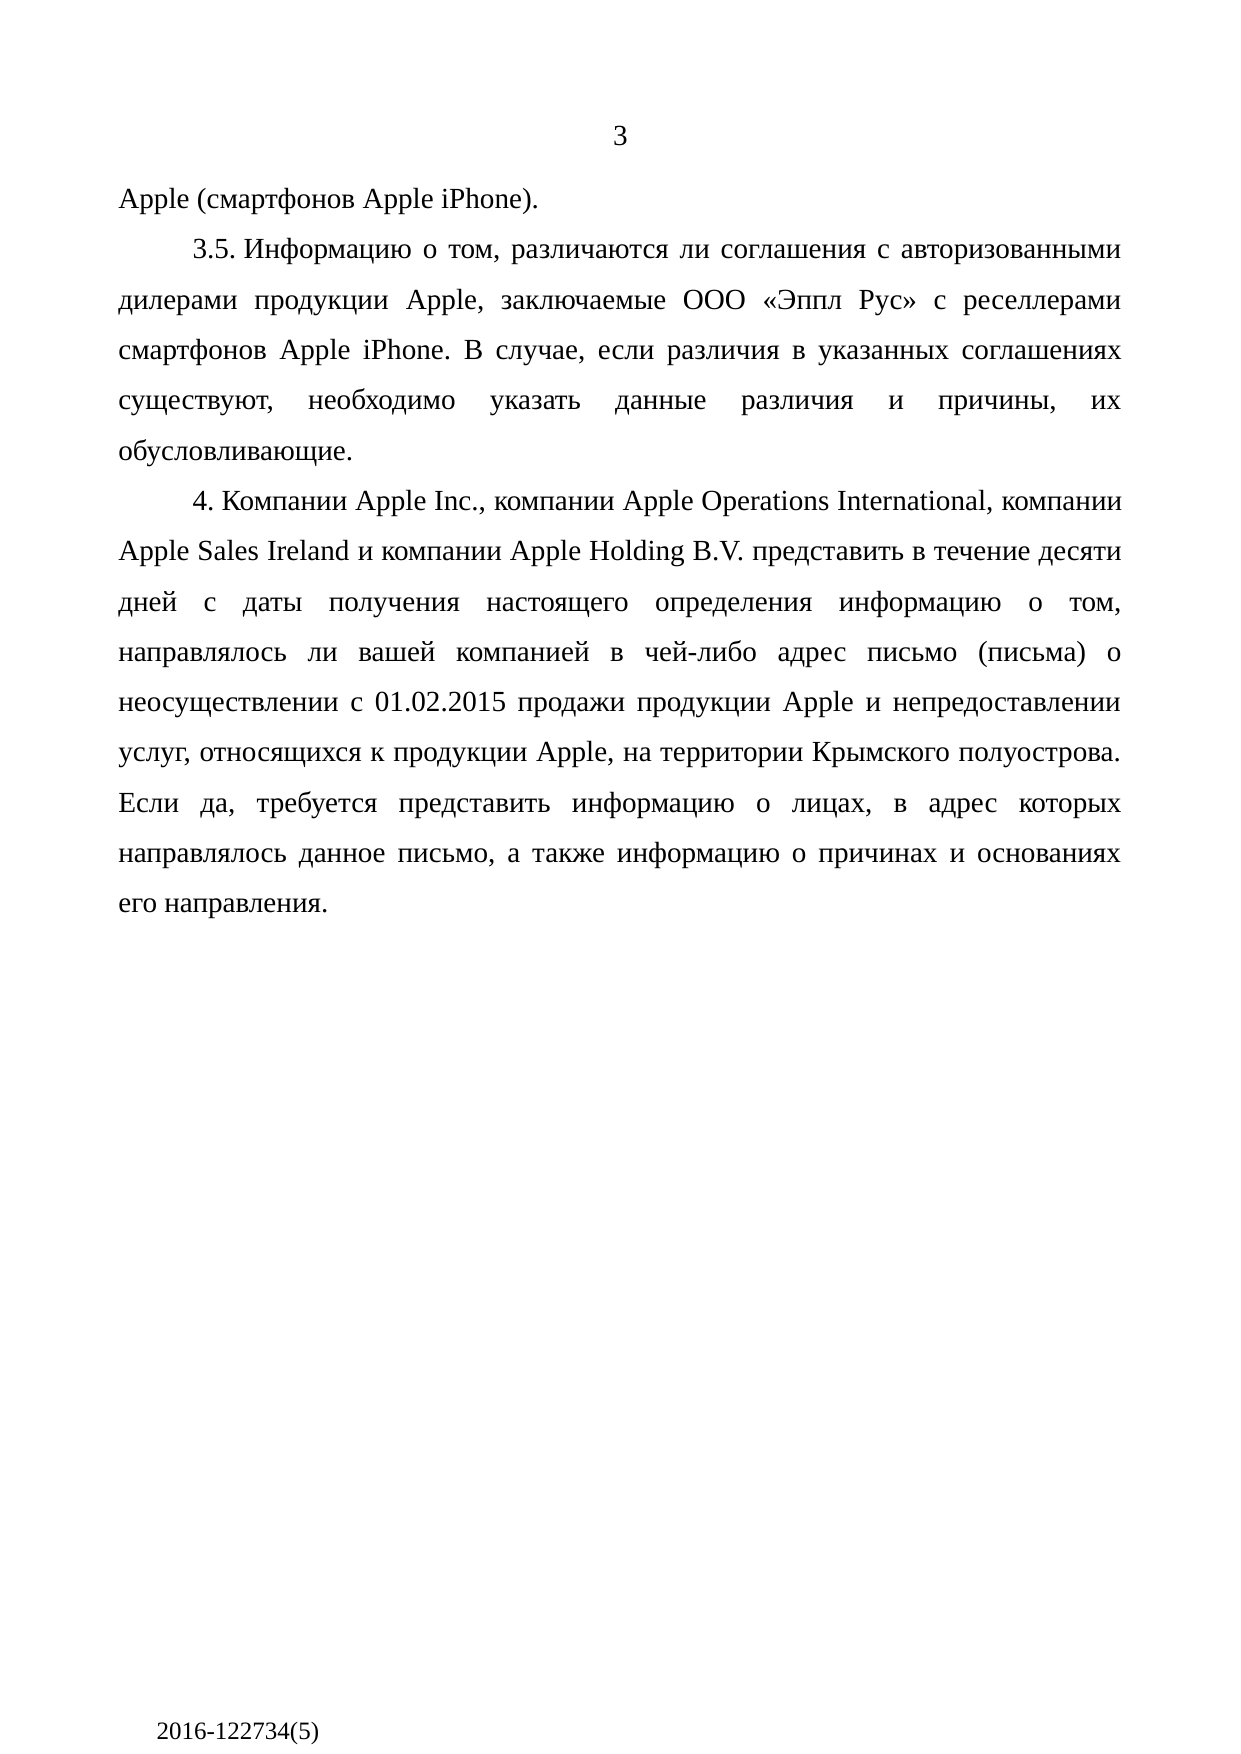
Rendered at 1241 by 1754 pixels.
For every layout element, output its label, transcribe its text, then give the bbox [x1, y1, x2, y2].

text 4. Компании Apple Inc., компании Apple Operations International, компании Apple Sales Ireland и компании Apple Holding B.V. представить в течение десяти дней с даты получения настоящего определения информацию о том, направлялось ли вашей компанией в чей-либо адрес письмо (письма) о неосуществлении с 01.02.2015 продажи продукции Apple и непредоставлении услуг, относящихся к продукции Apple, на территории Крымского полуострова. Если да, требуется представить информацию о лицах, в адрес которых направлялось данное письмо, а также информацию о причинах и основаниях его направления. [118, 483, 1122, 919]
text Apple (смартфонов Apple iPhone). [118, 181, 1122, 215]
text 3.5. Информацию о том, различаются ли соглашения с авторизованными дилерами продукции Apple, заключаемые ООО «Эппл Рус» с реселлерами смартфонов Apple iPhone. В случае, если различия в указанных соглашениях существуют, необходимо указать данные различия и причины, их обусловливающие. [118, 231, 1122, 466]
